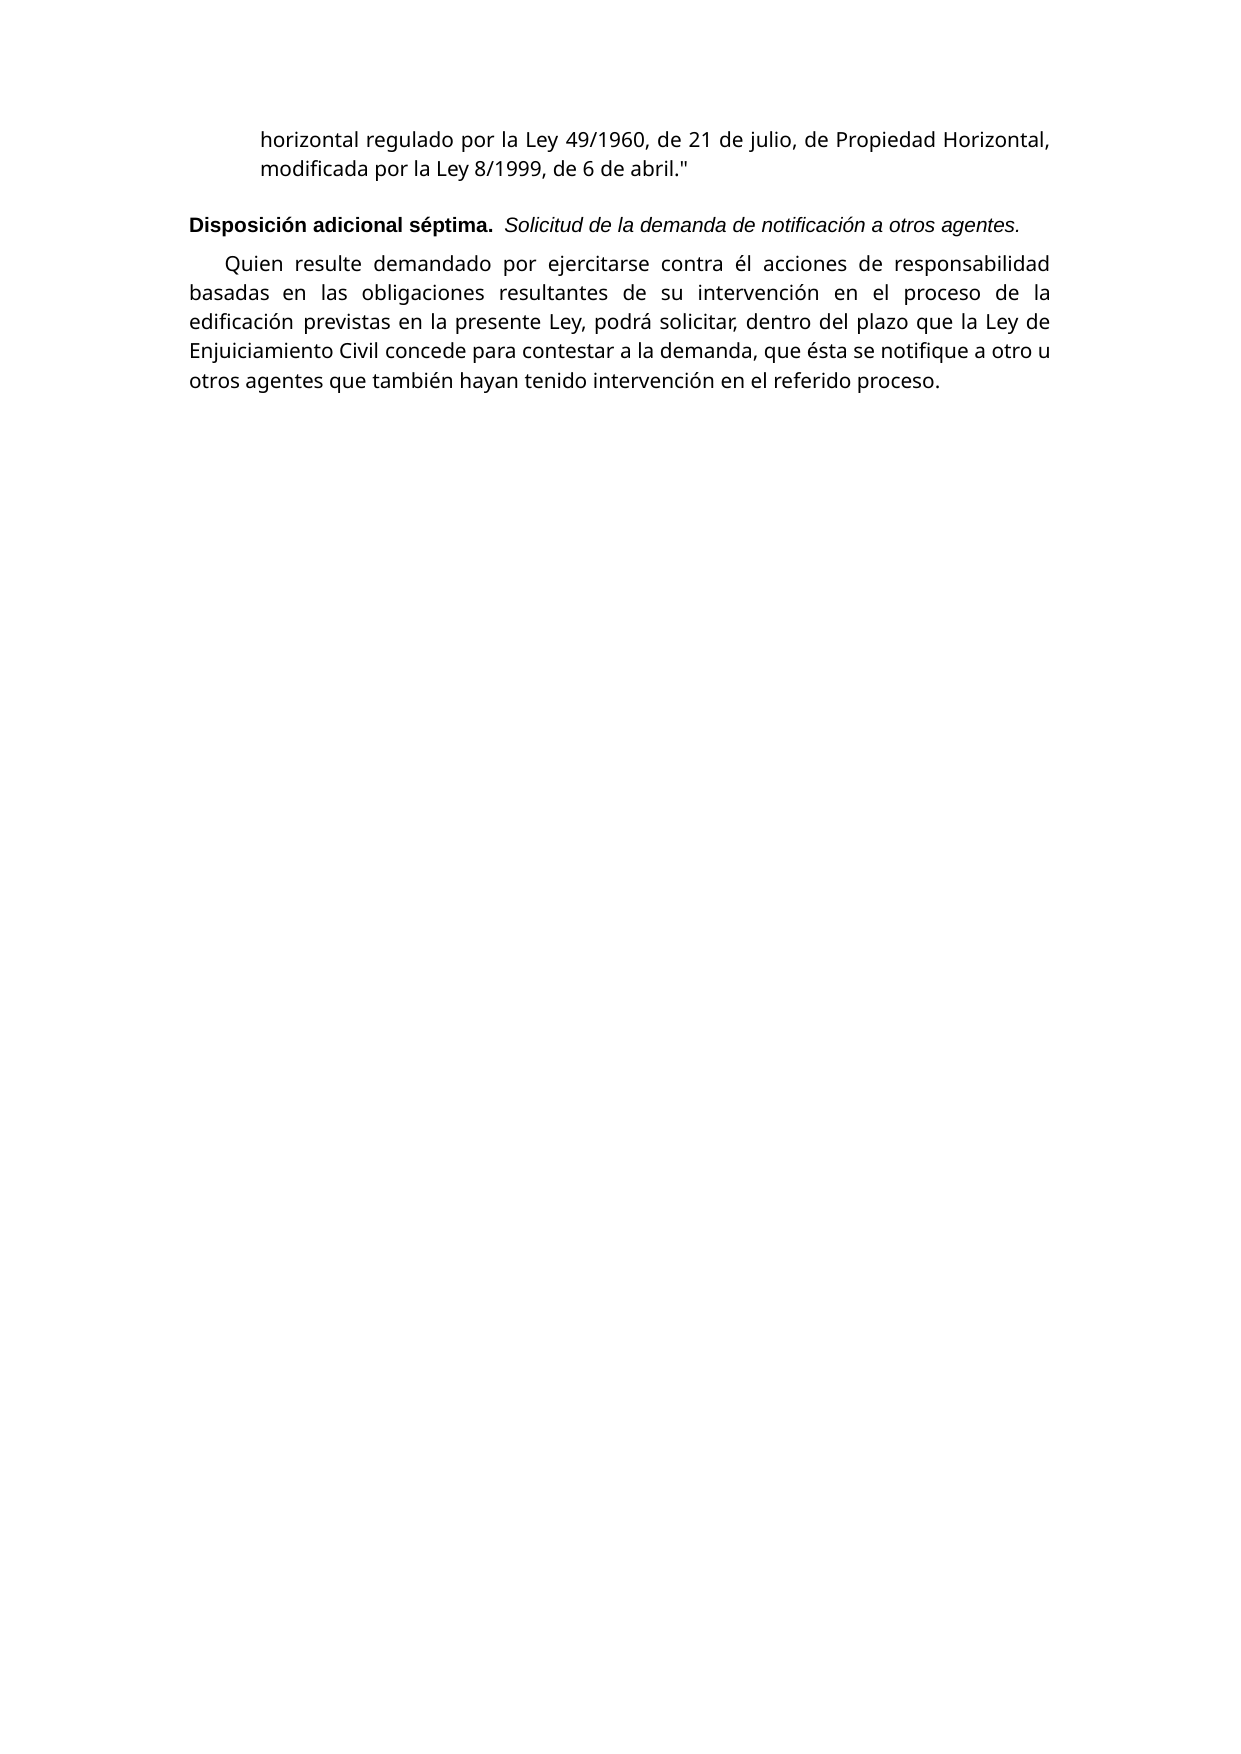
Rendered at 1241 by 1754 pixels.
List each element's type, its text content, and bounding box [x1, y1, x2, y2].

text Disposición adicional séptima. Solicitud de la demanda de notificación a otros agentes. [189, 213, 1065, 237]
text Quien resulte demandado por ejercitarse contra él acciones de responsabilidad basadas en las obligaciones resultantes de su intervención en el proceso de la edificación previstas en la presente Ley, podrá solicitar, dentro del plazo que la Ley de Enjuiciamiento Civil concede para contestar a la demanda, que ésta se notifique a otro u otros agentes que también hayan tenido intervención en el referido proceso. [189, 249, 1051, 394]
text horizontal regulado por la Ley 49/1960, de 21 de julio, de Propiedad Horizontal, modificada por la Ley 8/1999, de 6 de abril." [260, 125, 1051, 183]
